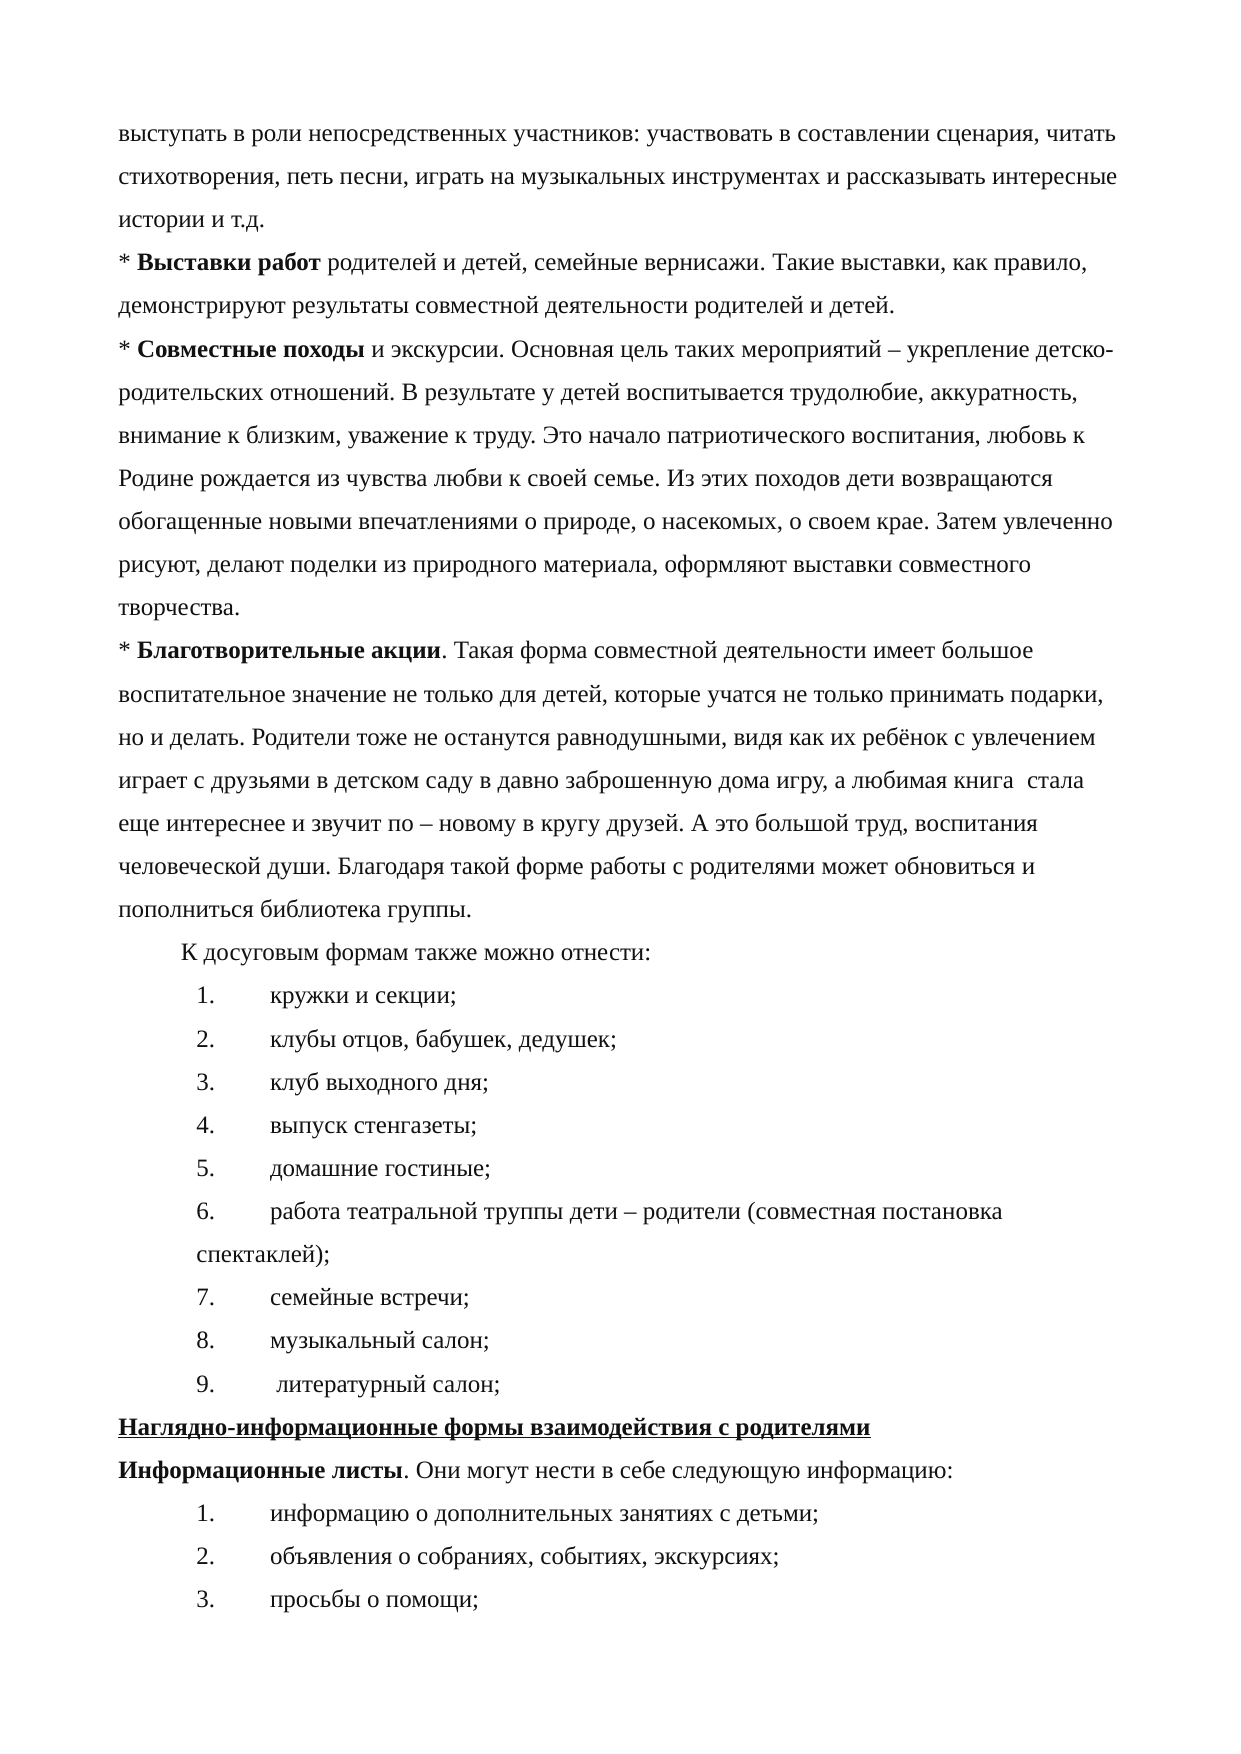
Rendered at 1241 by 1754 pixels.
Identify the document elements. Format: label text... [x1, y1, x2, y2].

list клуб выходного дня; [196, 1067, 1122, 1096]
text Информационные листы. Они могут нести в себе следующую информацию: [118, 1455, 1122, 1484]
list литературный салон; [196, 1369, 1122, 1397]
list кружки и секции; [196, 981, 1122, 1009]
list клубы отцов, бабушек, дедушек; [196, 1024, 1122, 1052]
list домашние гостиные; [196, 1153, 1122, 1182]
list семейные встречи; [196, 1282, 1122, 1311]
list музыкальный салон; [196, 1326, 1122, 1354]
text * Совместные походы и экскурсии. Основная цель таких мероприятий – укрепление детско-родительских отношений. В результате у детей воспитывается трудолюбие, аккуратность, внимание к близким, уважение к труду. Это начало патриотического воспитания, любовь к Родине рождается из чувства любви к своей семье. Из этих походов дети возвращаются обогащенные новыми впечатлениями о природе, о насекомых, о своем крае. Затем увлеченно рисуют, делают поделки из природного материала, оформляют выставки совместного творчества. [118, 334, 1122, 621]
list выпуск стенгазеты; [196, 1110, 1122, 1139]
text * Выставки работ родителей и детей, семейные вернисажи. Такие выставки, как правило, демонстрируют результаты совместной деятельности родителей и детей. [118, 247, 1122, 319]
text выступать в роли непосредственных участников: участвовать в составлении сценария, читать стихотворения, петь песни, играть на музыкальных инструментах и рассказывать интересные истории и т.д. [118, 118, 1122, 233]
list объявления о собраниях, событиях, экскурсиях; [196, 1541, 1122, 1570]
list просьбы о помощи; [196, 1584, 1122, 1613]
text * Благотворительные акции. Такая форма совместной деятельности имеет большое воспитательное значение не только для детей, которые учатся не только принимать подарки, но и делать. Родители тоже не останутся равнодушными, видя как их ребёнок с увлечением играет с друзьями в детском саду в давно заброшенную дома игру, а любимая книга стала еще интереснее и звучит по – новому в кругу друзей. А это большой труд, воспитания человеческой души. Благодаря такой форме работы с родителями может обновиться и пополниться библиотека группы. [118, 636, 1122, 923]
text К досуговым формам также можно отнести: [118, 937, 1122, 966]
list работа театральной труппы дети – родители (совместная постановка спектаклей); [196, 1196, 1122, 1268]
list информацию о дополнительных занятиях с детьми; [196, 1498, 1122, 1527]
text Наглядно-информационные формы взаимодействия с родителями [118, 1412, 1122, 1441]
